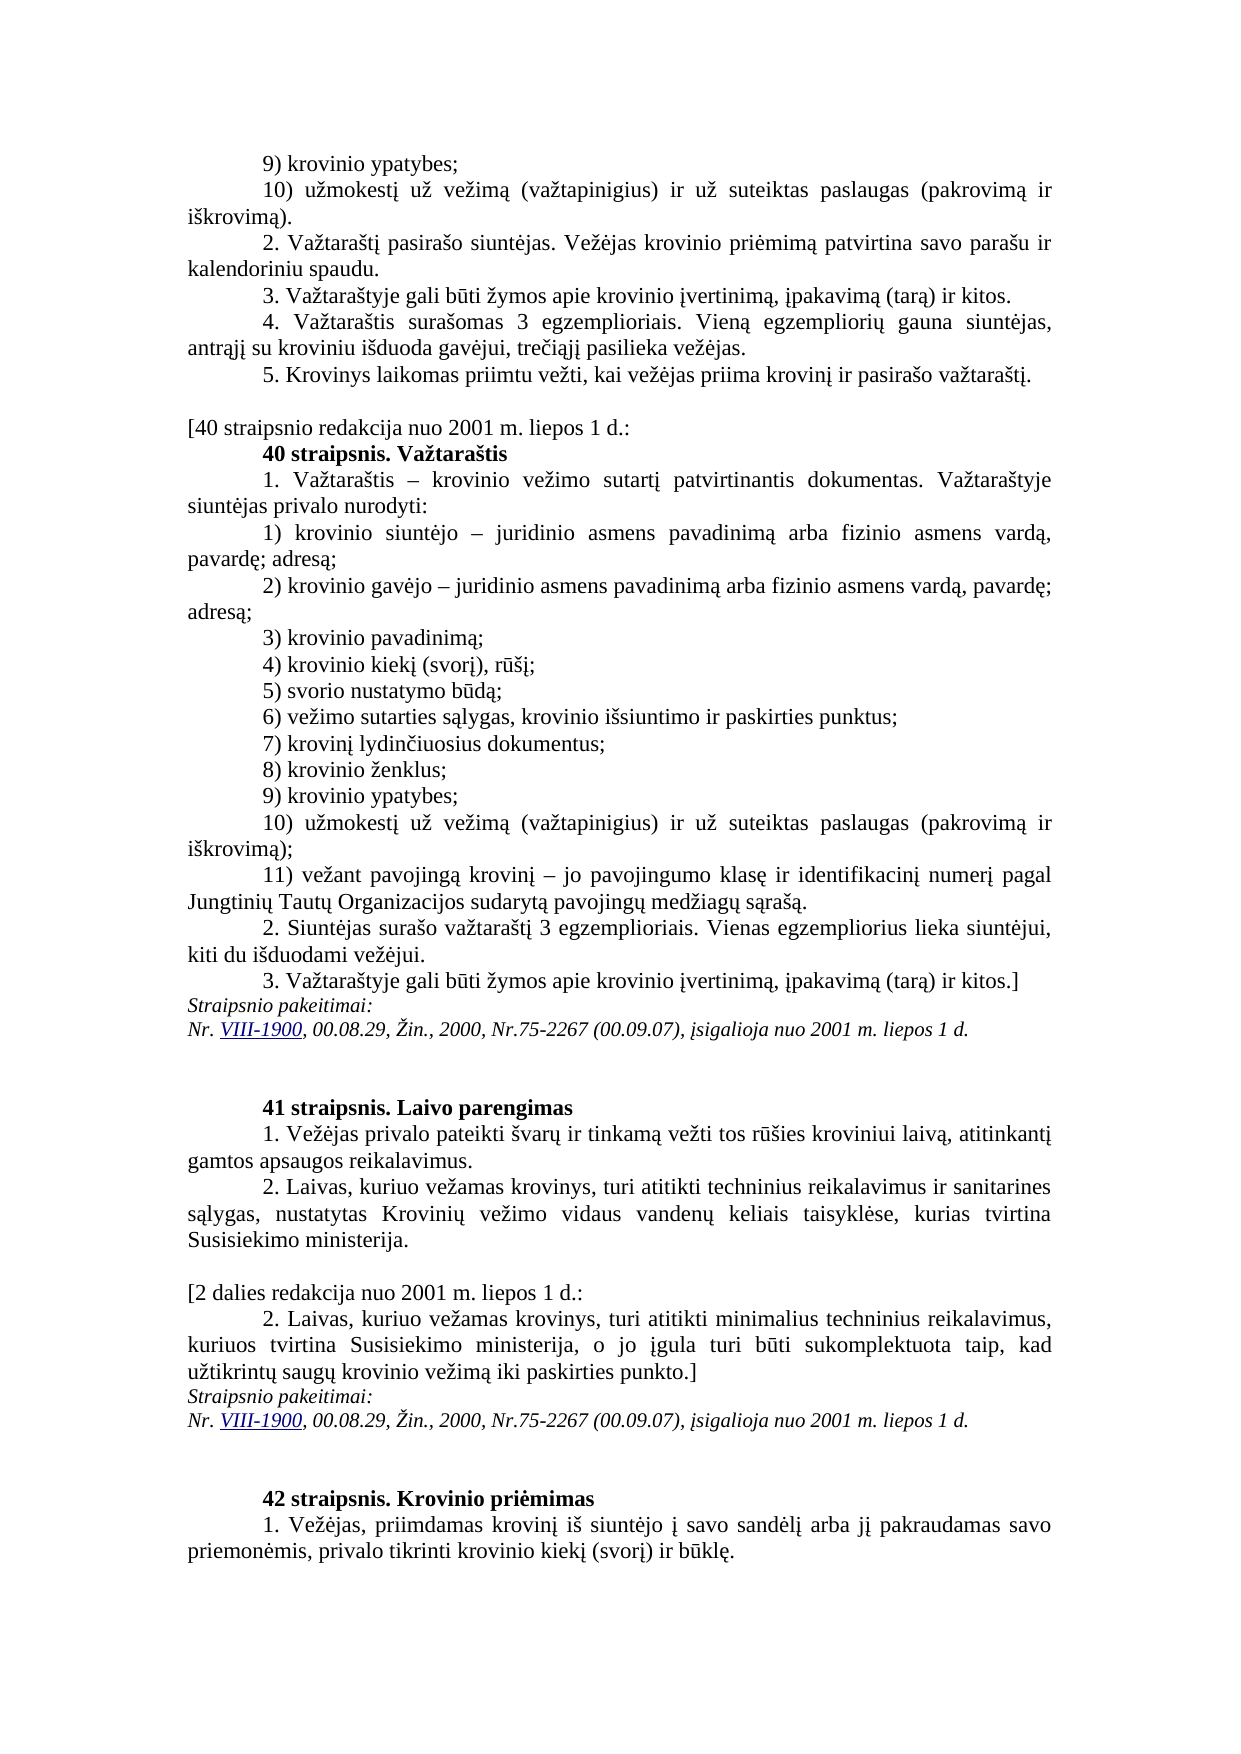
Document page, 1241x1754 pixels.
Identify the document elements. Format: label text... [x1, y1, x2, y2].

text 3) krovinio pavadinimą; [187, 624, 1053, 651]
text 4) krovinio kiekį (svorį), rūšį; [187, 651, 1053, 677]
text [40 straipsnio redakcija nuo 2001 m. liepos 1 d.: [187, 413, 1053, 440]
text 2. Siuntėjas surašo važtaraštį 3 egzemplioriais. Vienas egzempliorius lieka siuntėjui, kiti du išduodami vežėjui. [187, 914, 1053, 967]
text 6) vežimo sutarties sąlygas, krovinio išsiuntimo ir paskirties punktus; [187, 703, 1053, 730]
text 3. Važtaraštyje gali būti žymos apie krovinio įvertinimą, įpakavimą (tarą) ir kitos. [187, 282, 1053, 308]
text Straipsnio pakeitimai: [187, 993, 1053, 1017]
text 2. Važtaraštį pasirašo siuntėjas. Vežėjas krovinio priėmimą patvirtina savo parašu ir kalendoriniu spaudu. [187, 229, 1053, 282]
text 9) krovinio ypatybes; [187, 150, 1053, 176]
text 42 straipsnis. Krovinio priėmimas [187, 1485, 1053, 1511]
text 2) krovinio gavėjo – juridinio asmens pavadinimą arba fizinio asmens vardą, pavardę; adresą; [187, 572, 1053, 624]
text 1. Važtaraštis – krovinio vežimo sutartį patvirtinantis dokumentas. Važtaraštyje siuntėjas privalo nurodyti: [187, 466, 1053, 519]
text 5) svorio nustatymo būdą; [187, 677, 1053, 703]
text 10) užmokestį už vežimą (važtapinigius) ir už suteiktas paslaugas (pakrovimą ir iškrovimą). [187, 176, 1053, 229]
text 3. Važtaraštyje gali būti žymos apie krovinio įvertinimą, įpakavimą (tarą) ir kitos.] [187, 967, 1053, 993]
text 5. Krovinys laikomas priimtu vežti, kai vežėjas priima krovinį ir pasirašo važtaraštį. [187, 361, 1053, 387]
text 1. Vežėjas privalo pateikti švarų ir tinkamą vežti tos rūšies kroviniui laivą, atitinkantį gamtos apsaugos reikalavimus. [187, 1121, 1053, 1173]
text Nr. VIII-1900, 00.08.29, Žin., 2000, Nr.75-2267 (00.09.07), įsigalioja nuo 2001 m. liepos 1 d. [187, 1017, 1053, 1041]
text 41 straipsnis. Laivo parengimas [187, 1094, 1053, 1121]
text 1) krovinio siuntėjo – juridinio asmens pavadinimą arba fizinio asmens vardą, pavardę; adresą; [187, 519, 1053, 572]
text Nr. VIII-1900, 00.08.29, Žin., 2000, Nr.75-2267 (00.09.07), įsigalioja nuo 2001 m. liepos 1 d. [187, 1408, 1053, 1432]
text Straipsnio pakeitimai: [187, 1384, 1053, 1408]
text 2. Laivas, kuriuo vežamas krovinys, turi atitikti techninius reikalavimus ir sanitarines sąlygas, nustatytas Krovinių vežimo vidaus vandenų keliais taisyklėse, kurias tvirtina Susisiekimo ministerija. [187, 1173, 1053, 1252]
text 1. Vežėjas, priimdamas krovinį iš siuntėjo į savo sandėlį arba jį pakraudamas savo priemonėmis, privalo tikrinti krovinio kiekį (svorį) ir būklę. [187, 1511, 1053, 1564]
text 9) krovinio ypatybes; [187, 782, 1053, 809]
text 10) užmokestį už vežimą (važtapinigius) ir už suteiktas paslaugas (pakrovimą ir iškrovimą); [187, 809, 1053, 862]
text 11) vežant pavojingą krovinį – jo pavojingumo klasę ir identifikacinį numerį pagal Jungtinių Tautų Organizacijos sudarytą pavojingų medžiagų sąrašą. [187, 862, 1053, 914]
text 2. Laivas, kuriuo vežamas krovinys, turi atitikti minimalius techninius reikalavimus, kuriuos tvirtina Susisiekimo ministerija, o jo įgula turi būti sukomplektuota taip, kad užtikrintų saugų krovinio vežimą iki paskirties punkto.] [187, 1305, 1053, 1384]
text [2 dalies redakcija nuo 2001 m. liepos 1 d.: [187, 1279, 1053, 1305]
text 4. Važtaraštis surašomas 3 egzemplioriais. Vieną egzempliorių gauna siuntėjas, antrąjį su kroviniu išduoda gavėjui, trečiąjį pasilieka vežėjas. [187, 308, 1053, 361]
text 8) krovinio ženklus; [187, 756, 1053, 782]
text 7) krovinį lydinčiuosius dokumentus; [187, 730, 1053, 756]
text 40 straipsnis. Važtaraštis [187, 440, 1053, 466]
